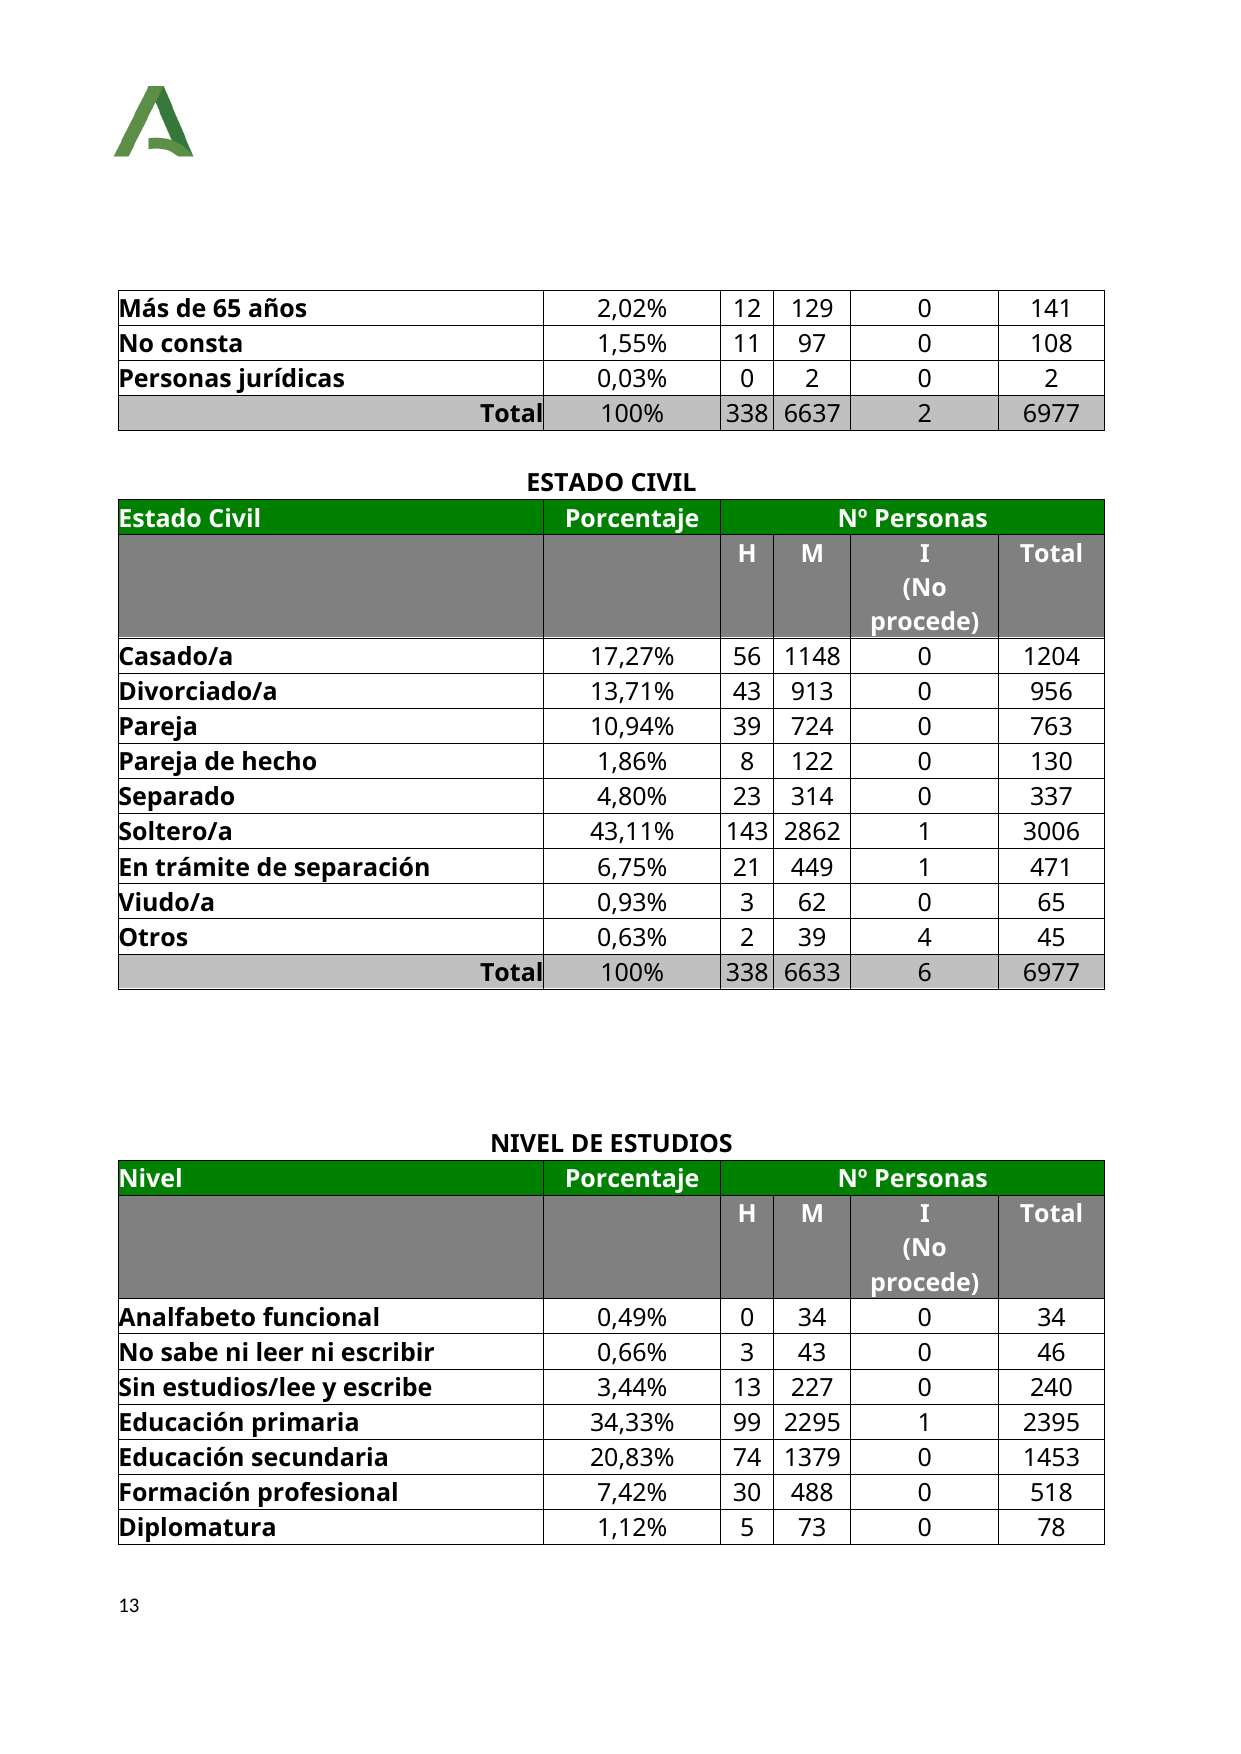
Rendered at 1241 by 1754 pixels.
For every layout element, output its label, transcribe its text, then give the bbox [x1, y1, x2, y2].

table_cell Más de 65 años [119, 291, 543, 325]
table_cell 0 [851, 884, 998, 918]
table_cell 130 [999, 744, 1104, 778]
table_cell 34 [999, 1299, 1104, 1333]
table_cell 2295 [774, 1405, 850, 1439]
table_cell 0,66% [544, 1334, 720, 1368]
table_cell H [721, 535, 773, 637]
table_cell Total [999, 535, 1104, 637]
table_cell 62 [774, 884, 850, 918]
table_cell Otros [119, 919, 543, 953]
table_cell [544, 535, 720, 637]
table_cell 2 [851, 396, 998, 430]
table_cell 97 [774, 326, 850, 360]
table_cell Soltero/a [119, 814, 543, 848]
table_cell Analfabeto funcional [119, 1299, 543, 1333]
table_cell 3006 [999, 814, 1104, 848]
table_cell 956 [999, 674, 1104, 708]
table_cell 0,93% [544, 884, 720, 918]
table_cell 1 [851, 1405, 998, 1439]
table_cell 518 [999, 1475, 1104, 1509]
table_cell 39 [774, 919, 850, 953]
table_cell 6637 [774, 396, 850, 430]
table_cell 6977 [999, 396, 1104, 430]
table_cell Educación primaria [119, 1405, 543, 1439]
table_cell 1379 [774, 1440, 850, 1474]
table_cell Pareja de hecho [119, 744, 543, 778]
table_cell 449 [774, 849, 850, 883]
table_cell 1,55% [544, 326, 720, 360]
table_cell 0 [721, 1299, 773, 1333]
table_cell Porcentaje [544, 1161, 720, 1195]
table_cell 913 [774, 674, 850, 708]
table_cell 337 [999, 779, 1104, 813]
table_cell 338 [721, 396, 773, 430]
table_cell H [721, 1196, 773, 1298]
table_cell 0 [851, 1510, 998, 1544]
table_cell Diplomatura [119, 1510, 543, 1544]
table_cell 2 [999, 361, 1104, 395]
table_cell 39 [721, 709, 773, 743]
table_cell Porcentaje [544, 500, 720, 534]
table_cell 7,42% [544, 1475, 720, 1509]
table_cell 4,80% [544, 779, 720, 813]
table_cell 0 [851, 326, 998, 360]
table_cell 0 [851, 709, 998, 743]
table_cell Total [119, 396, 543, 430]
table_cell 129 [774, 291, 850, 325]
table_cell No consta [119, 326, 543, 360]
table_cell 43 [774, 1334, 850, 1368]
table_cell Estado Civil [119, 500, 543, 534]
table_cell 1148 [774, 639, 850, 673]
table_cell [119, 535, 543, 637]
table_cell 0 [851, 1475, 998, 1509]
table_cell 74 [721, 1440, 773, 1474]
table_cell 0,63% [544, 919, 720, 953]
table_cell 34 [774, 1299, 850, 1333]
table_cell 0,49% [544, 1299, 720, 1333]
table_cell I (No procede) [851, 535, 998, 637]
table_cell NIVEL DE ESTUDIOS [118, 990, 1104, 1160]
table_cell 2862 [774, 814, 850, 848]
table_cell 0 [851, 674, 998, 708]
table_cell [119, 1196, 543, 1298]
table_cell 6633 [774, 955, 850, 988]
table_cell 10,94% [544, 709, 720, 743]
table_cell 763 [999, 709, 1104, 743]
table_cell M [774, 1196, 850, 1298]
table_cell 0 [721, 361, 773, 395]
table_cell 43 [721, 674, 773, 708]
table_cell 338 [721, 955, 773, 988]
table_cell 1 [851, 849, 998, 883]
table_cell 34,33% [544, 1405, 720, 1439]
table_cell 141 [999, 291, 1104, 325]
table_cell 0 [851, 1440, 998, 1474]
table_cell Educación secundaria [119, 1440, 543, 1474]
table_cell 1,12% [544, 1510, 720, 1544]
table_cell 108 [999, 326, 1104, 360]
table_cell 0 [851, 1299, 998, 1333]
table_cell En trámite de separación [119, 849, 543, 883]
table_cell 2395 [999, 1405, 1104, 1439]
table_cell 45 [999, 919, 1104, 953]
table_cell 13 [721, 1370, 773, 1403]
table_cell 0 [851, 1370, 998, 1403]
table_cell Casado/a [119, 639, 543, 673]
table_cell 1204 [999, 639, 1104, 673]
table_cell 99 [721, 1405, 773, 1439]
table_cell 6977 [999, 955, 1104, 988]
table_cell Divorciado/a [119, 674, 543, 708]
table_cell 30 [721, 1475, 773, 1509]
table_cell 56 [721, 639, 773, 673]
table_cell 2 [774, 361, 850, 395]
table_cell Nº Personas [721, 500, 1104, 534]
table_cell 6,75% [544, 849, 720, 883]
table_cell 13,71% [544, 674, 720, 708]
table_cell 240 [999, 1370, 1104, 1403]
table_cell 8 [721, 744, 773, 778]
table_cell 488 [774, 1475, 850, 1509]
table_cell M [774, 535, 850, 637]
table_cell 46 [999, 1334, 1104, 1368]
table_cell 6 [851, 955, 998, 988]
table_cell 3 [721, 1334, 773, 1368]
table_cell 3,44% [544, 1370, 720, 1403]
table_cell 23 [721, 779, 773, 813]
table_cell Sin estudios/lee y escribe [119, 1370, 543, 1403]
table_cell Nº Personas [721, 1161, 1104, 1195]
table_cell 1,86% [544, 744, 720, 778]
table_cell 21 [721, 849, 773, 883]
table_cell 314 [774, 779, 850, 813]
table_cell 227 [774, 1370, 850, 1403]
table_cell 0 [851, 639, 998, 673]
table_cell Separado [119, 779, 543, 813]
table_cell 0 [851, 744, 998, 778]
table_cell 143 [721, 814, 773, 848]
picture [109, 81, 198, 161]
table_cell Nivel [119, 1161, 543, 1195]
table_cell 12 [721, 291, 773, 325]
table_cell 2,02% [544, 291, 720, 325]
table_cell 43,11% [544, 814, 720, 848]
table_cell 122 [774, 744, 850, 778]
table_cell Formación profesional [119, 1475, 543, 1509]
table_cell 1 [851, 814, 998, 848]
table_cell 73 [774, 1510, 850, 1544]
table_cell 0 [851, 361, 998, 395]
table_cell 11 [721, 326, 773, 360]
table_cell Personas jurídicas [119, 361, 543, 395]
table_cell 0 [851, 779, 998, 813]
table_cell 3 [721, 884, 773, 918]
table_cell 20,83% [544, 1440, 720, 1474]
table_cell 78 [999, 1510, 1104, 1544]
table_cell [544, 1196, 720, 1298]
table_cell Total [119, 955, 543, 988]
table_cell I (No procede) [851, 1196, 998, 1298]
table_cell No sabe ni leer ni escribir [119, 1334, 543, 1368]
table_cell 471 [999, 849, 1104, 883]
table_cell Total [999, 1196, 1104, 1298]
table_cell Viudo/a [119, 884, 543, 918]
table_cell 1453 [999, 1440, 1104, 1474]
table_cell 4 [851, 919, 998, 953]
table_cell 0,03% [544, 361, 720, 395]
table_cell 724 [774, 709, 850, 743]
table_cell ESTADO CIVIL [118, 431, 1104, 499]
table_cell 0 [851, 1334, 998, 1368]
table_cell 100% [544, 396, 720, 430]
table_cell 100% [544, 955, 720, 988]
table_cell 65 [999, 884, 1104, 918]
table_cell 0 [851, 291, 998, 325]
table_cell 17,27% [544, 639, 720, 673]
table_cell 2 [721, 919, 773, 953]
table_cell 5 [721, 1510, 773, 1544]
table_cell Pareja [119, 709, 543, 743]
